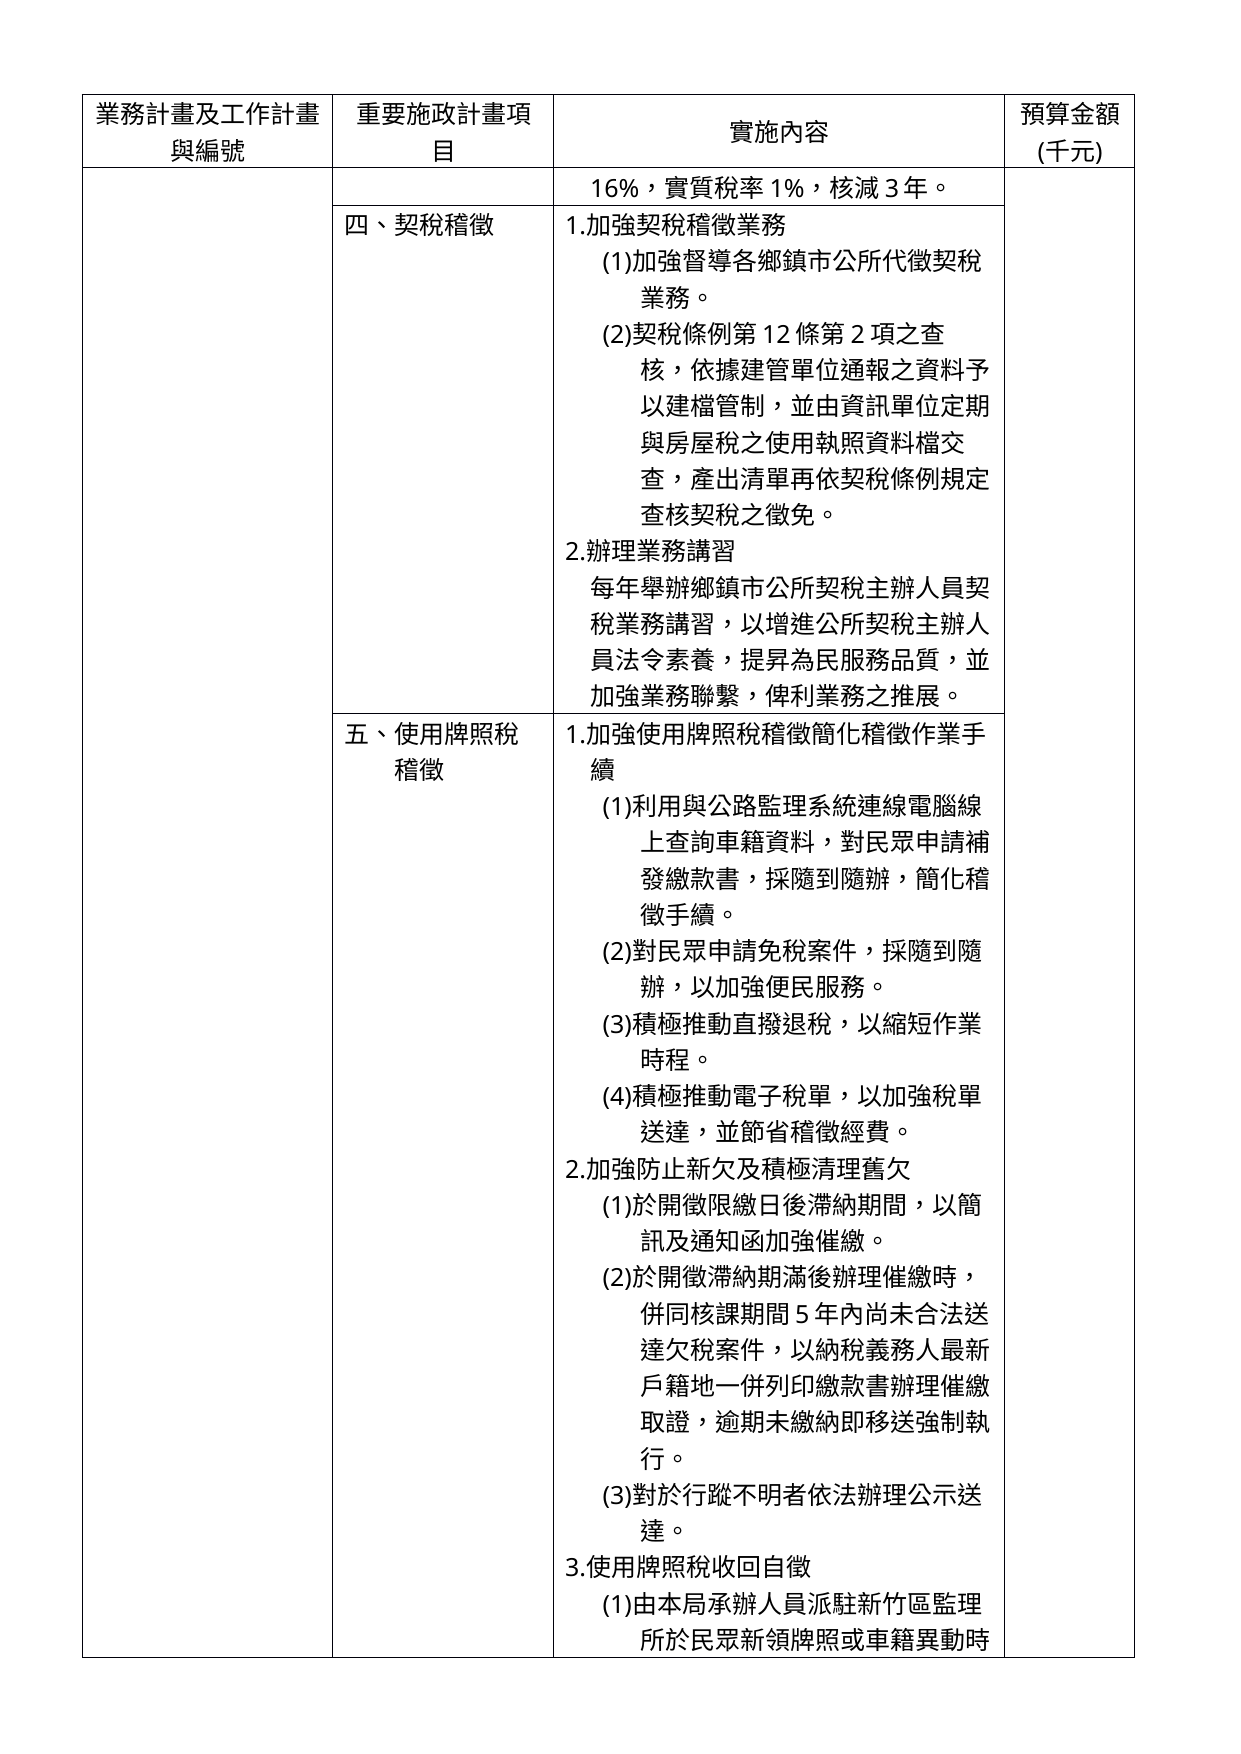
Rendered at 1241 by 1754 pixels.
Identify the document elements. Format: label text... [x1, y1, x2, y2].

table_header 實施內容 [554, 95, 1004, 167]
table_cell [1005, 168, 1134, 1657]
table_cell [333, 168, 553, 204]
table_cell 1.加強使用牌照稅稽徵簡化稽徵作業手續 (1)利用與公路監理系統連線電腦線上查詢車籍資料，對民眾申請補發繳款書，採隨到隨辦，簡化稽徵手續。 (2)對民眾申請免稅案件，採隨到隨辦，以加強便民服務。 (3)積極推動直撥退稅，以縮短作業時程。 (4)積極推動電子稅單，以加強稅單送達，並節省稽徵經費。 2.加強防止新欠及積極清理舊欠 (1)於開徵限繳日後滯納期間，以簡訊及通知函加強催繳。 (2)於開徵滯納期滿後辦理催繳時，併同核課期間5年內尚未合法送達欠稅案件，以納稅義務人最新戶籍地一併列印繳款書辦理催繳取證，逾期未繳納即移送強制執行。 (3)對於行蹤不明者依法辦理公示送達。 3.使用牌照稅收回自徵 (1)由本局承辦人員派駐新竹區監理所於民眾新領牌照或車籍異動時 [554, 714, 1004, 1657]
table_cell 16%，實質稅率1%，核減3年。 [554, 168, 1004, 204]
table_cell 1.加強契稅稽徵業務 (1)加強督導各鄉鎮市公所代徵契稅業務。 (2)契稅條例第12條第2項之查核，依據建管單位通報之資料予以建檔管制，並由資訊單位定期與房屋稅之使用執照資料檔交查，產出清單再依契稅條例規定查核契稅之徵免。 2.辦理業務講習 每年舉辦鄉鎮市公所契稅主辦人員契稅業務講習，以增進公所契稅主辦人員法令素養，提昇為民服務品質，並加強業務聯繫，俾利業務之推展。 [554, 206, 1004, 713]
table_header 重要施政計畫項目 [333, 95, 553, 167]
table_cell 四、契稅稽徵 [333, 206, 553, 713]
table_cell [83, 168, 332, 1657]
table_header 預算金額 (千元) [1005, 95, 1134, 167]
table_cell 五、使用牌照稅稽徵 [333, 714, 553, 1657]
table_header 業務計畫及工作計畫與編號 [83, 95, 332, 167]
